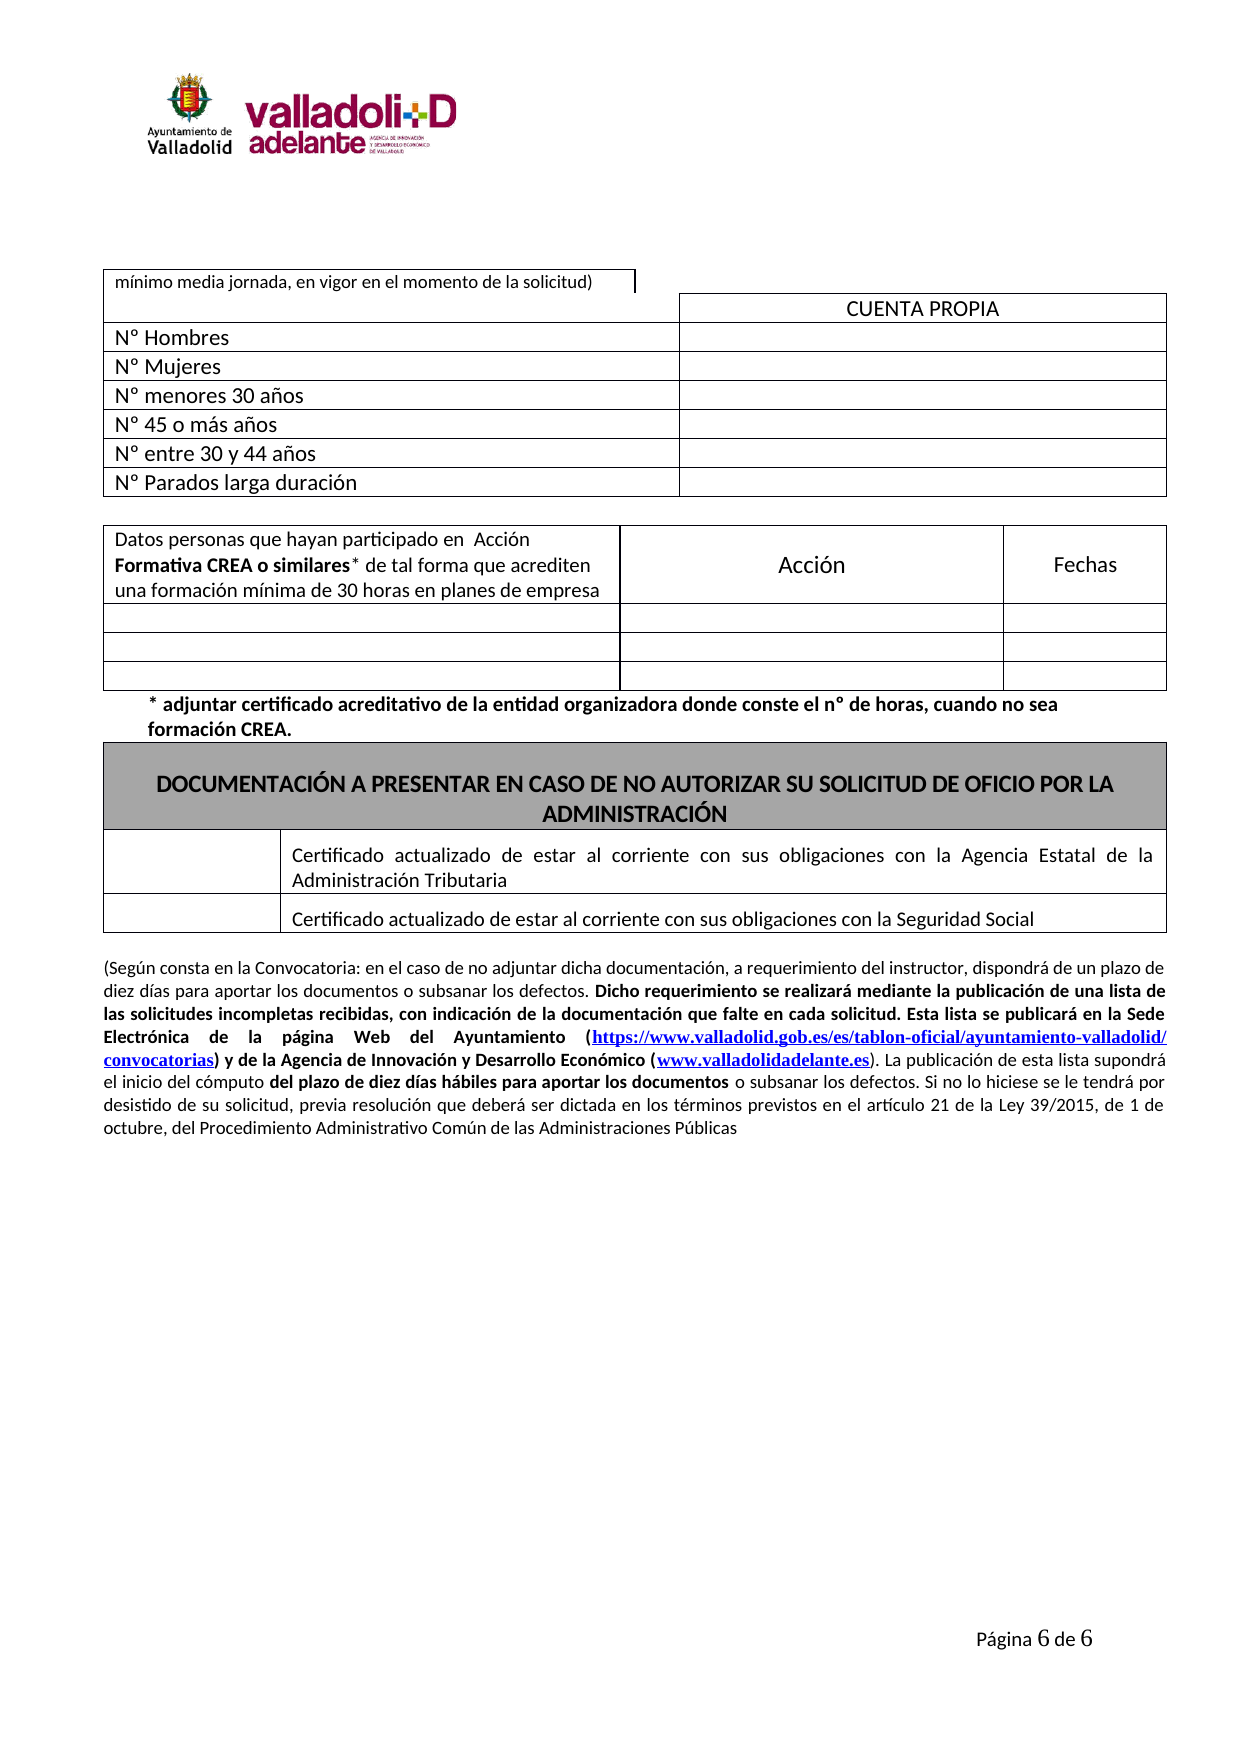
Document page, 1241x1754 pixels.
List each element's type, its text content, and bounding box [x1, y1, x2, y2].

table_cell [104, 662, 619, 690]
text * adjuntar certificado acreditativo de la entidad organizadora donde conste el nº de horas, cuando no sea formación CREA. [148, 691, 1093, 742]
table_cell [1004, 662, 1166, 690]
table_header Fechas [1004, 526, 1166, 603]
table_cell CUENTA PROPIA [680, 294, 1166, 322]
table_cell [104, 293, 679, 322]
table_cell Nº Mujeres [104, 352, 679, 380]
table_cell [680, 352, 1166, 380]
table_cell [1004, 604, 1166, 632]
table_cell [621, 662, 1003, 690]
table_cell [680, 381, 1166, 409]
table_cell Certificado actualizado de estar al corriente con sus obligaciones con la Agencia Estatal de la Administración Tributaria [281, 830, 1166, 893]
table_cell [680, 323, 1166, 351]
table_header DOCUMENTACIÓN A PRESENTAR EN CASO DE NO AUTORIZAR SU SOLICITUD DE OFICIO POR LA ADMINISTRACIÓN [104, 743, 1166, 829]
table_header mínimo media jornada, en vigor en el momento de la solicitud) [104, 270, 634, 293]
table_cell [104, 633, 619, 661]
table_cell Certificado actualizado de estar al corriente con sus obligaciones con la Seguridad Social [281, 894, 1166, 932]
table_cell [104, 604, 619, 632]
table_cell Nº menores 30 años [104, 381, 679, 409]
picture [147, 73, 457, 154]
table_header Datos personas que hayan participado en Acción Formativa CREA o similares* de tal forma que acrediten una formación mínima de 30 horas en planes de empresa [104, 526, 619, 603]
table_header Acción [621, 526, 1003, 603]
table_cell [1004, 633, 1166, 661]
table_cell [680, 439, 1166, 467]
table_cell Nº Hombres [104, 323, 679, 351]
table_cell [621, 604, 1003, 632]
text (Según consta en la Convocatoria: en el caso de no adjuntar dicha documentación, a requerimiento del instructor, dispondrá de un plazo de diez días para aportar los documentos o subsanar los defectos. Dicho requerimiento se realizará mediante la publicación de una lista de las solicitudes incompletas recibidas, con indicación de la documentación que falte en cada solicitud. Esta lista se publicará en la Sede Electrónica de la página Web del Ayuntamiento (https://www.valladolid.gob.es/es/tablon-oficial/ayuntamiento-valladolid/convocatorias) y de la Agencia de Innovación y Desarrollo Económico (www.valladolidadelante.es). La publicación de esta lista supondrá el inicio del cómputo del plazo de diez días hábiles para aportar los documentos o subsanar los defectos. Si no lo hiciese se le tendrá por desistido de su solicitud, previa resolución que deberá ser dictada en los términos previstos en el artículo 21 de la Ley 39/2015, de 1 de octubre, del Procedimiento Administrativo Común de las Administraciones Públicas [103, 956, 1167, 1139]
table_cell [104, 830, 280, 893]
table_cell [680, 468, 1166, 496]
table_cell [104, 894, 280, 932]
table_cell Nº Parados larga duración [104, 468, 679, 496]
table_cell [621, 633, 1003, 661]
table_cell Nº 45 o más años [104, 410, 679, 438]
table_cell [680, 410, 1166, 438]
table_cell Nº entre 30 y 44 años [104, 439, 679, 467]
